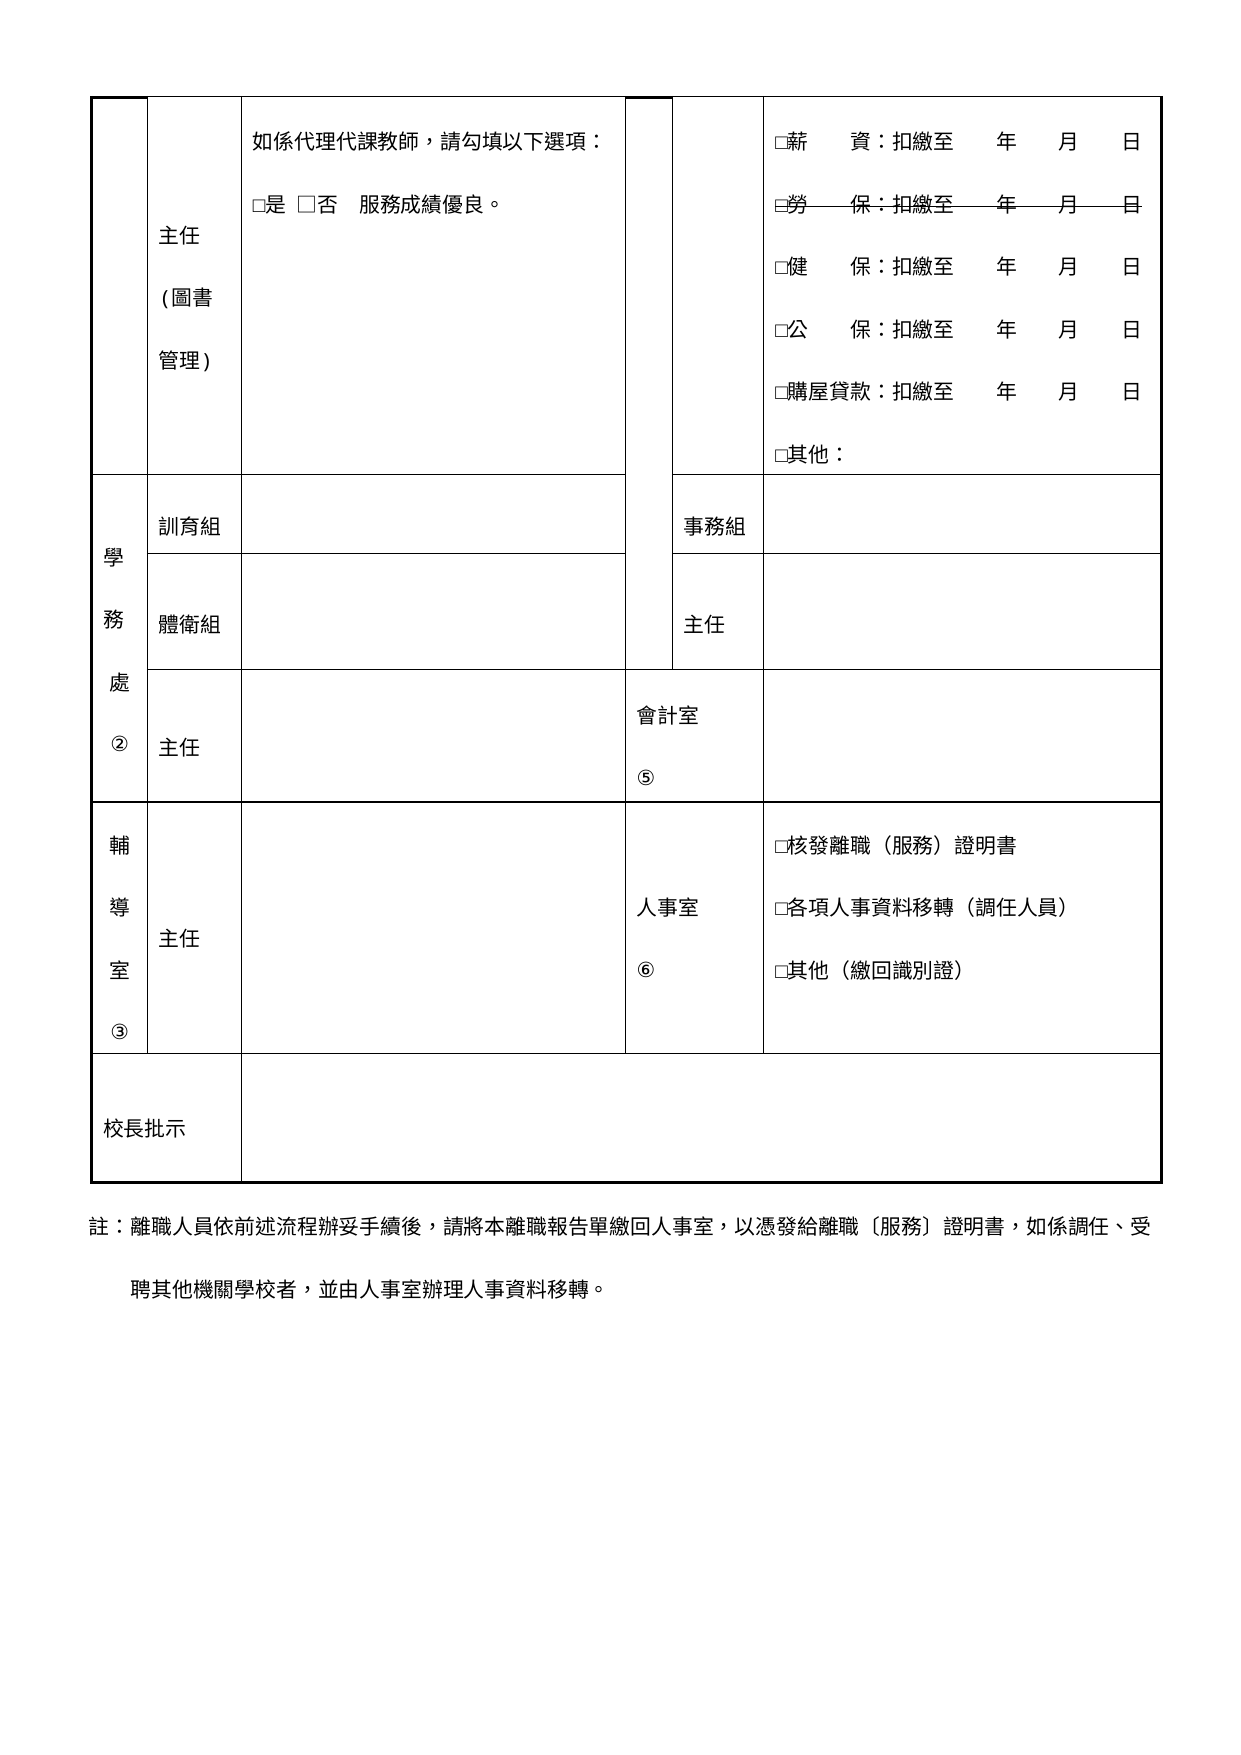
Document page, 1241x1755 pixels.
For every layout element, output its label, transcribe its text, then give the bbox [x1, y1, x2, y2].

table_cell 會計室 ⑤ [626, 670, 763, 801]
table_cell 體衛組 [148, 554, 241, 669]
text 註：離職人員依前述流程辦妥手續後，請將本離職報告單繳回人事室，以憑發給離職〔服務〕證明書，如係調任、受聘其他機關學校者，並由人事室辦理人事資料移轉。 [89, 1184, 1152, 1309]
table_cell 如係代理代課教師，請勾填以下選項： □是 □否 服務成績優良。 [242, 97, 625, 474]
table_cell 人事室 ⑥ [626, 803, 763, 1052]
table_cell [764, 554, 1160, 669]
table_cell [626, 99, 672, 669]
table_cell 主任 (圖書管理) [148, 97, 241, 474]
table_cell [242, 670, 625, 801]
table_cell [673, 97, 763, 474]
table_cell □薪 資：扣繳至 年 月 日 □勞 保：扣繳至 年 月 日 □健 保：扣繳至 年 月 日 □公 保：扣繳至 年 月 日 □購屋貸款：扣繳至 年 月 日 □其他： [764, 97, 1160, 474]
table_cell 主任 [673, 554, 763, 669]
table_cell 學 務 處 ② [93, 475, 147, 801]
table_cell 主任 [148, 670, 241, 801]
table_cell [242, 554, 625, 669]
table_cell [93, 99, 147, 474]
table_cell 事務組 [673, 475, 763, 553]
table_cell [764, 475, 1160, 553]
table_cell [242, 1054, 1160, 1181]
table_cell 輔 導 室 ③ [93, 803, 147, 1052]
table_cell 校長批示 [93, 1054, 241, 1181]
table_cell [242, 803, 625, 1052]
table_cell [764, 670, 1160, 801]
table_cell 主任 [148, 803, 241, 1052]
table_cell 訓育組 [148, 475, 241, 553]
table_cell [242, 475, 625, 553]
table_cell □核發離職（服務）證明書 □各項人事資料移轉（調任人員） □其他（繳回識別證） [764, 803, 1160, 1052]
